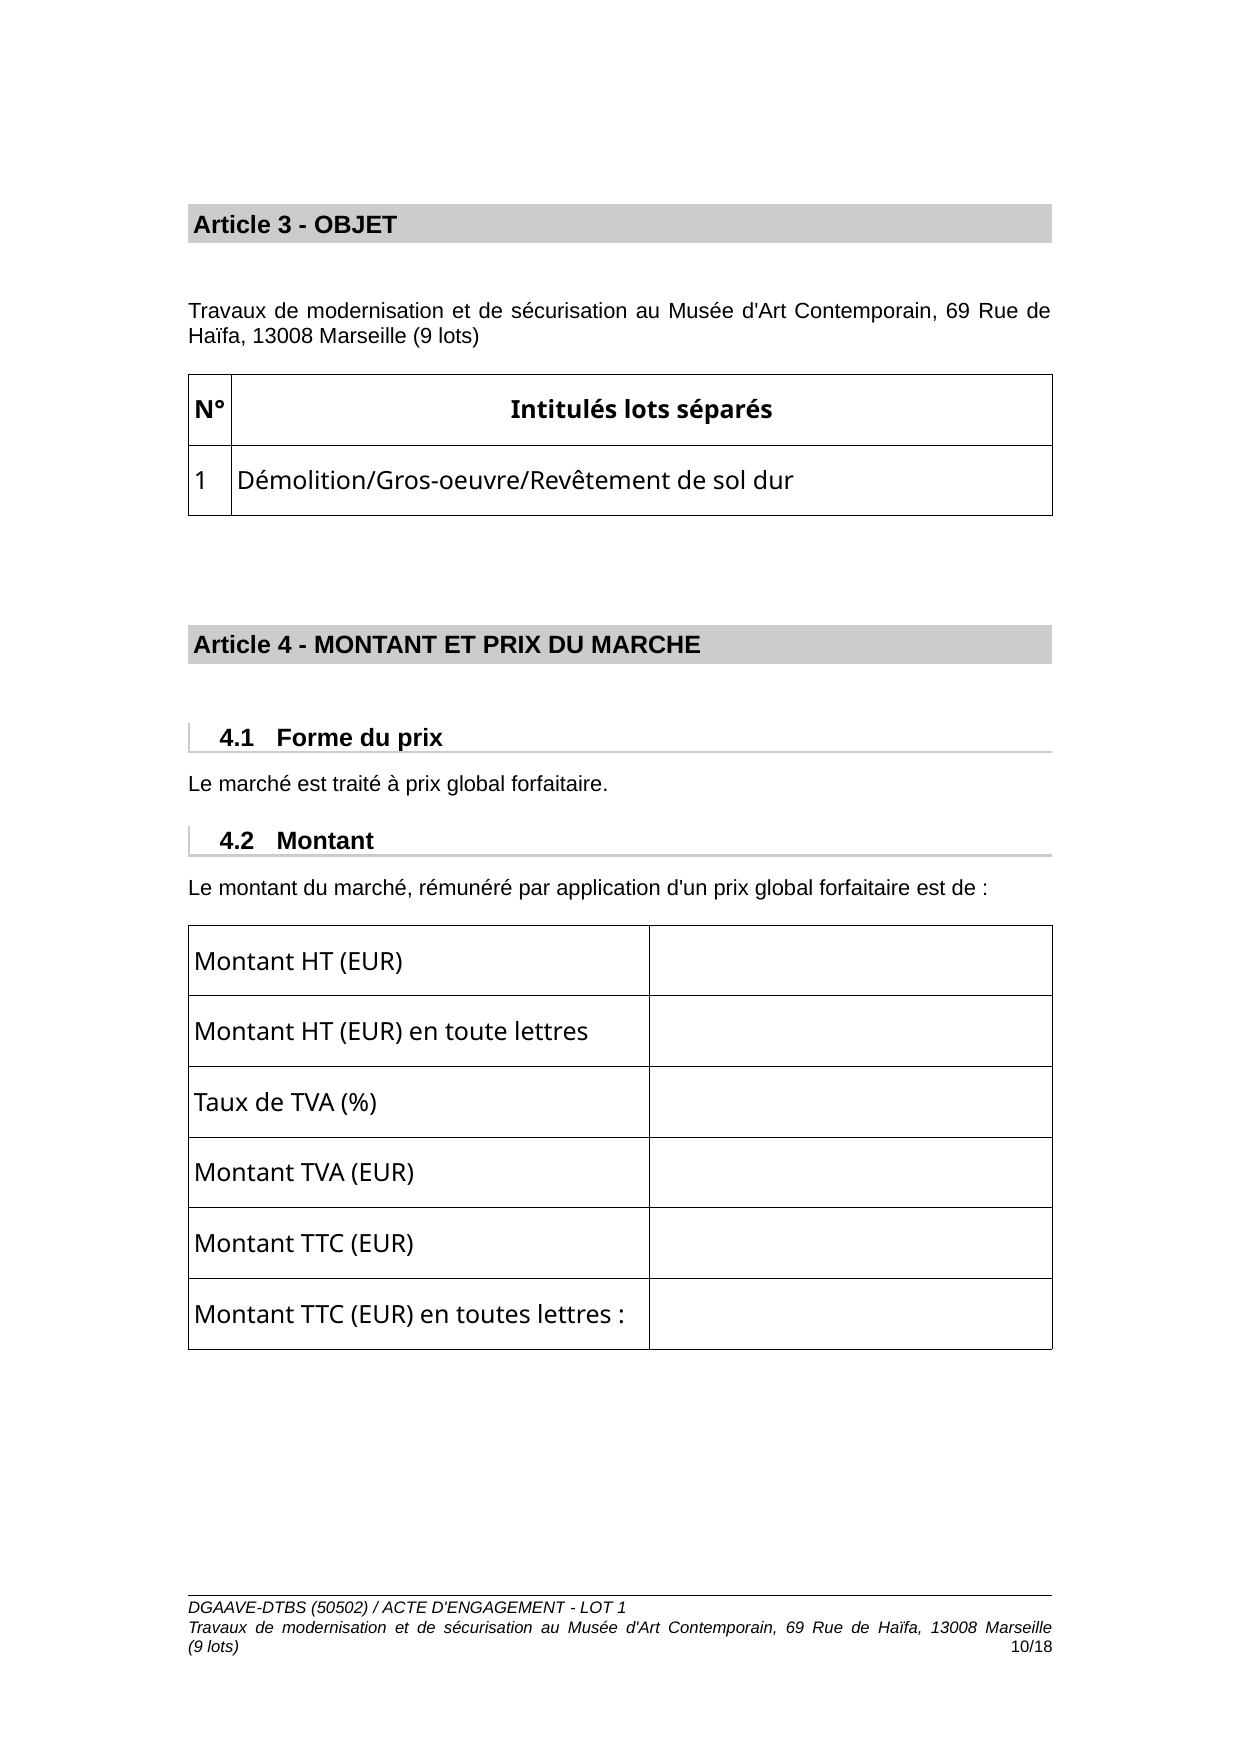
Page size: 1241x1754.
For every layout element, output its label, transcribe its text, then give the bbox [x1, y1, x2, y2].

table_cell [650, 1067, 1052, 1137]
table_cell Montant TVA (EUR) [189, 1138, 649, 1207]
table_cell 1 [189, 446, 231, 515]
text Travaux de modernisation et de sécurisation au Musée d'Art Contemporain, 69 Rue de Haïfa, 13008 Marseille (9 lots) [188, 298, 1052, 349]
table_cell Montant HT (EUR) en toute lettres [189, 996, 649, 1066]
table_header Intitulés lots séparés [232, 375, 1052, 444]
text Le montant du marché, rémunéré par application d'un prix global forfaitaire est de : [188, 874, 1052, 899]
table_cell Taux de TVA (%) [189, 1067, 649, 1137]
table_cell [650, 1138, 1052, 1207]
table_header [650, 926, 1052, 995]
table_cell Démolition/Gros-oeuvre/Revêtement de sol dur [232, 446, 1052, 515]
table_cell [650, 996, 1052, 1066]
table_header Montant HT (EUR) [189, 926, 649, 995]
table_cell Montant TTC (EUR) en toutes lettres : [189, 1279, 649, 1348]
text Le marché est traité à prix global forfaitaire. [188, 771, 1052, 796]
table_cell Montant TTC (EUR) [189, 1208, 649, 1278]
table_cell [650, 1208, 1052, 1278]
subtitle OBJET [190, 207, 1050, 241]
subtitle MONTANT ET PRIX DU MARCHE [190, 627, 1050, 662]
subtitle Forme du prix [190, 723, 1052, 751]
table_header N° [189, 375, 231, 444]
subtitle Montant [190, 826, 1052, 854]
table_cell [650, 1279, 1052, 1348]
